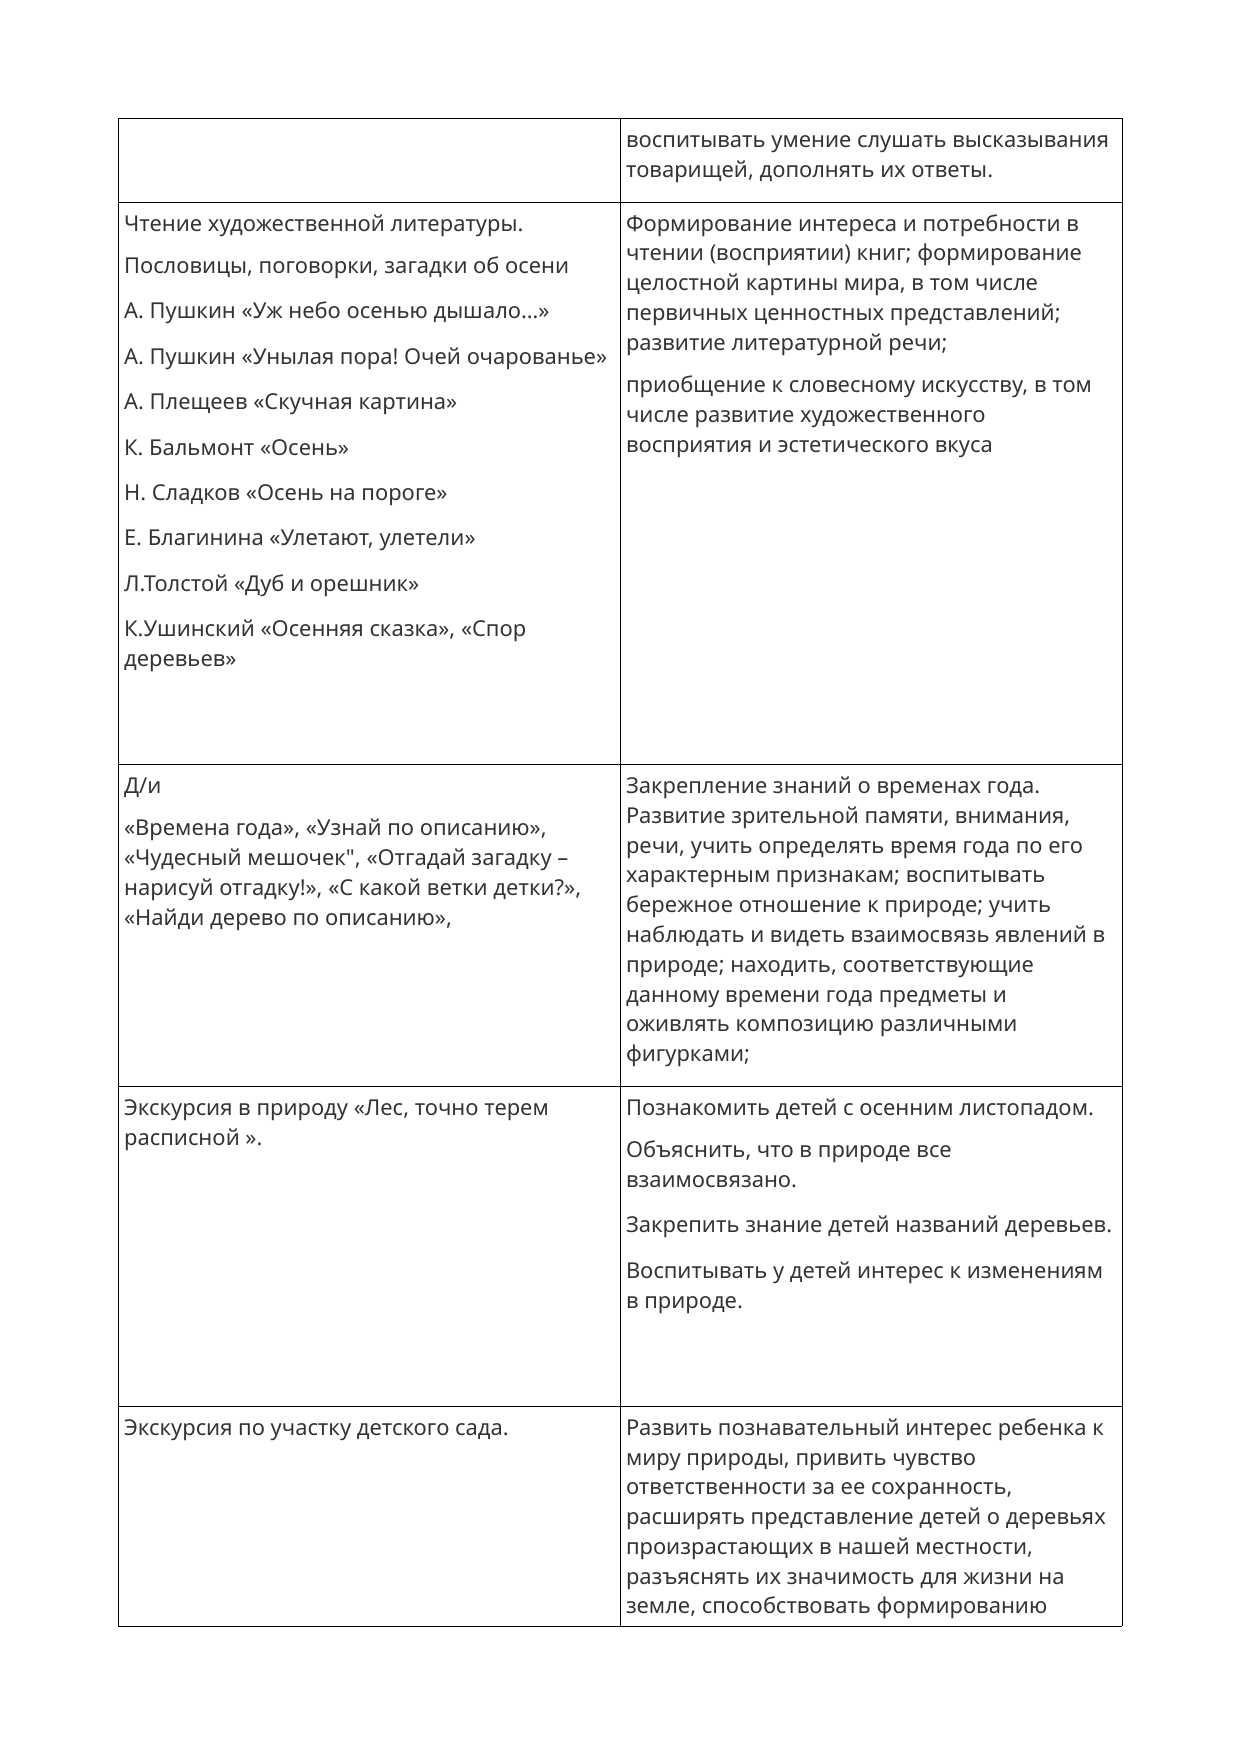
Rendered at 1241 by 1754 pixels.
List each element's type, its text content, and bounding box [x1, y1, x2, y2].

table_cell Познакомить детей с осенним листопадом. Объяснить, что в природе все взаимосвязано. Закрепить знание детей названий деревьев. Воспитывать у детей интерес к изменениям в природе. [621, 1087, 1122, 1406]
table_cell Формирование интереса и потребности в чтении (восприятии) книг; формирование целостной картины мира, в том числе первичных ценностных представлений; развитие литературной речи; приобщение к словесному искусству, в том числе развитие художественного восприятия и эстетического вкуса [621, 203, 1122, 764]
table_cell Развить познавательный интерес ребенка к миру природы, привить чувство ответственности за ее сохранность, расширять представление детей о деревьях произрастающих в нашей местности, разъяснять их значимость для жизни на земле, способствовать формированию [621, 1407, 1122, 1626]
table_cell Д/и «Времена года», «Узнай по описанию», «Чудесный мешочек", «Отгадай загадку – нарисуй отгадку!», «С какой ветки детки?», «Найди дерево по описанию», [119, 765, 620, 1086]
table_cell Чтение художественной литературы. Пословицы, поговорки, загадки об осени А. Пушкин «Уж небо осенью дышало…» А. Пушкин «Унылая пора! Очей очарованье» А. Плещеев «Скучная картина» К. Бальмонт «Осень» Н. Сладков «Осень на пороге» Е. Благинина «Улетают, улетели» Л.Толстой «Дуб и орешник» К.Ушинский «Осенняя сказка», «Спор деревьев» [119, 203, 620, 764]
table_cell воспитывать умение слушать высказывания товарищей, дополнять их ответы. [621, 119, 1122, 202]
table_cell Экскурсия по участку детского сада. [119, 1407, 620, 1626]
table_cell Экскурсия в природу «Лес, точно терем расписной ». [119, 1087, 620, 1406]
table_cell Закрепление знаний о временах года. Развитие зрительной памяти, внимания, речи, учить определять время года по его характерным признакам; воспитывать бережное отношение к природе; учить наблюдать и видеть взаимосвязь явлений в природе; находить, соответствующие данному времени года предметы и оживлять композицию различными фигурками; [621, 765, 1122, 1086]
table_cell [119, 119, 620, 202]
